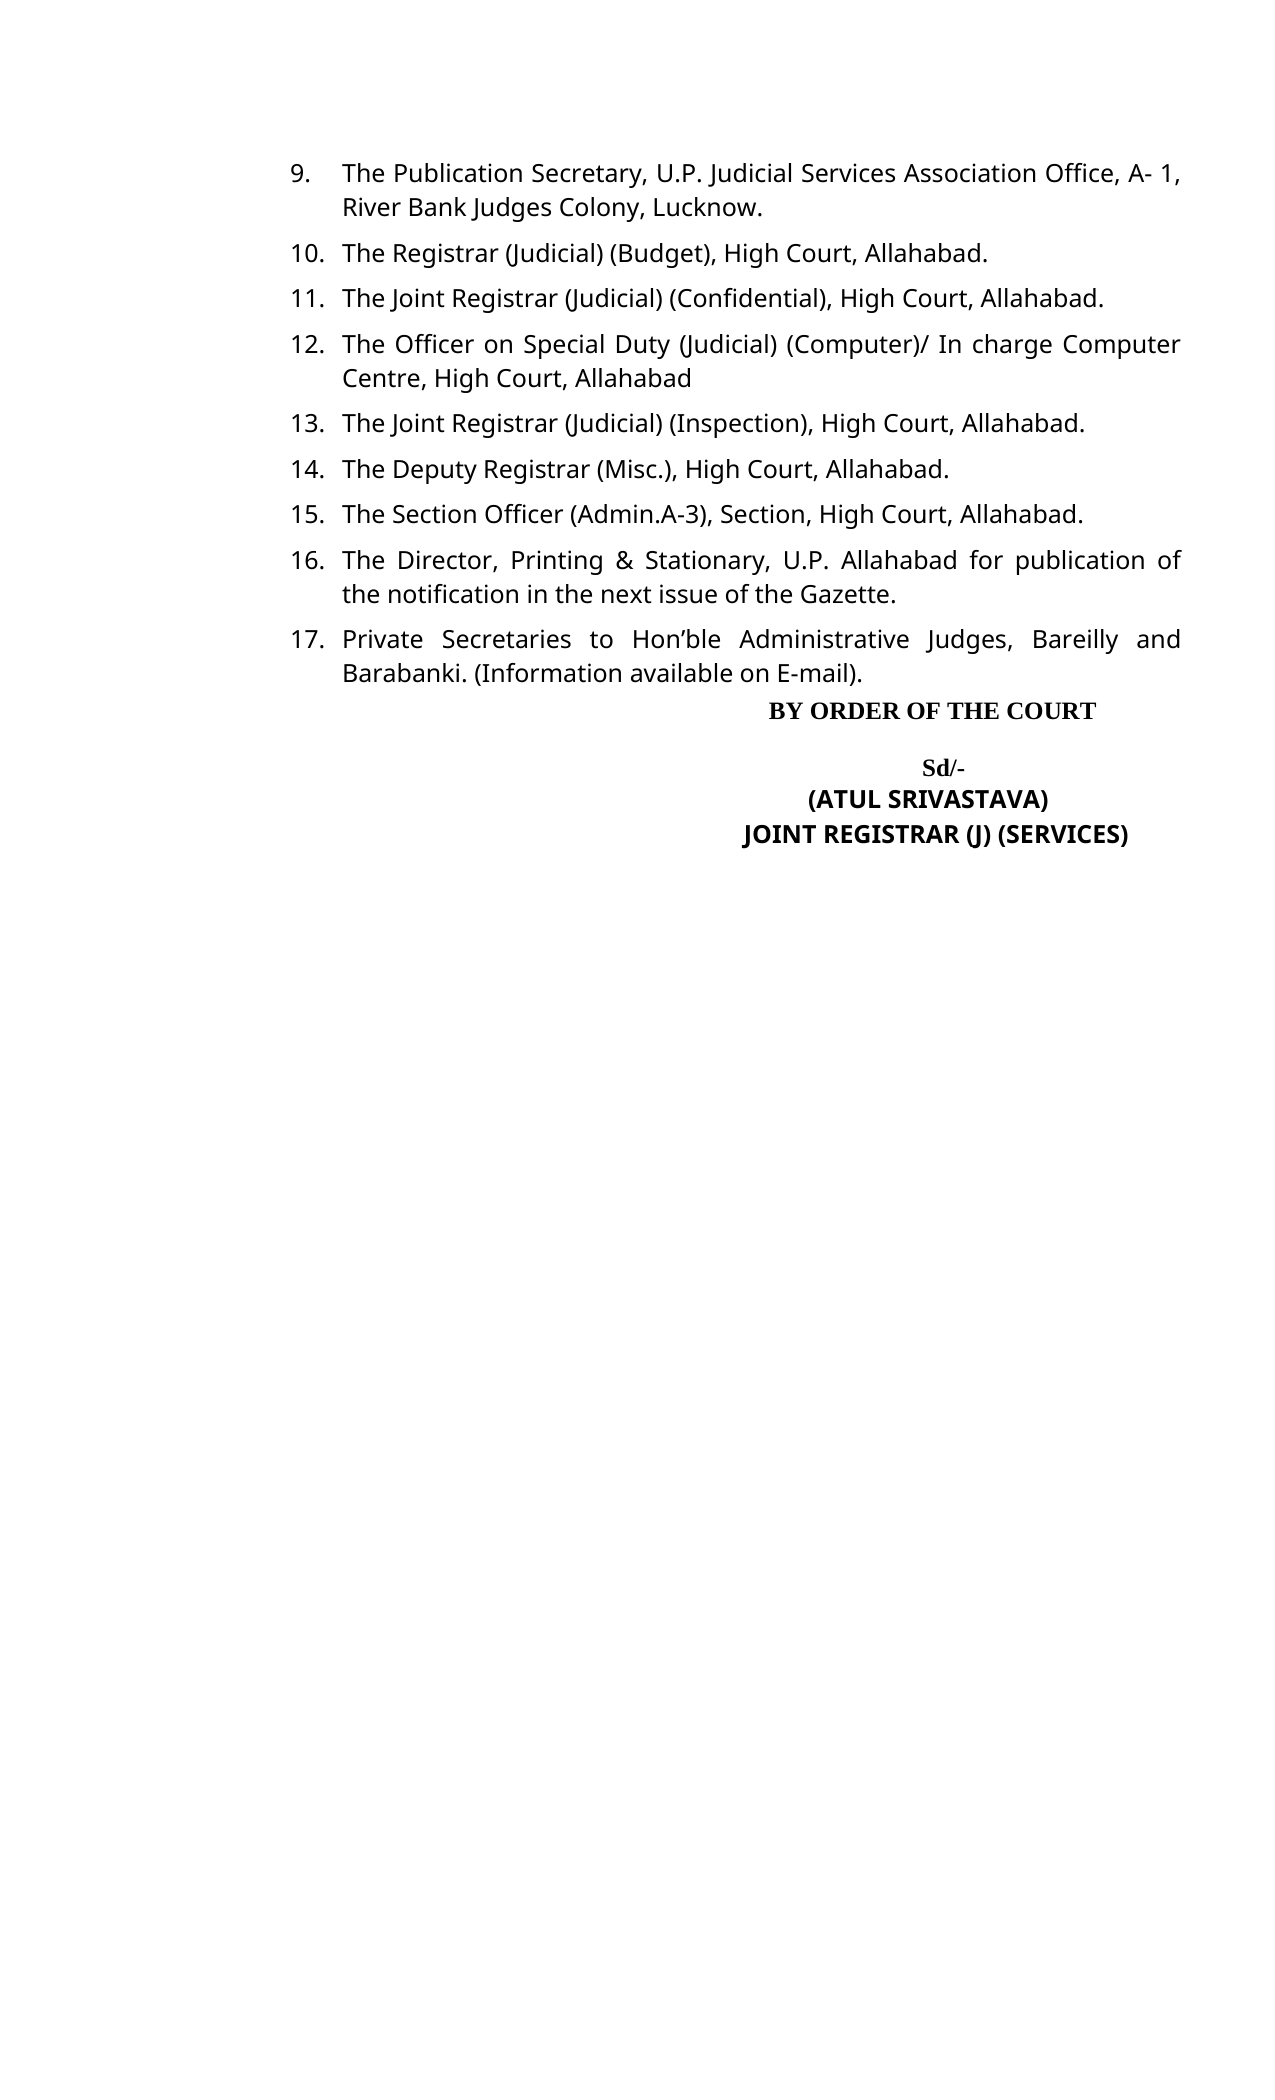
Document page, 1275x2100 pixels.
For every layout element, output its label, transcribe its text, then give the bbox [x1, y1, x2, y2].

table_cell The Joint Registrar (Judicial) (Confidential), High Court, Allahabad. [336, 275, 1188, 321]
table_cell [284, 275, 336, 321]
text BY ORDER OF THE COURT [212, 696, 1181, 725]
table_cell The Joint Registrar (Judicial) (Inspection), High Court, Allahabad. [336, 400, 1188, 446]
table_cell The Deputy Registrar (Misc.), High Court, Allahabad. [336, 446, 1188, 491]
table_cell [284, 537, 336, 616]
text JOINT REGISTRAR (J) (SERVICES) [212, 816, 1181, 850]
table_cell The Section Officer (Admin.A-3), Section, High Court, Allahabad. [336, 491, 1188, 537]
table_cell [284, 400, 336, 446]
table_cell The Publication Secretary, U.P. Judicial Services Association Office, A- 1, River Bank Judges Colony, Lucknow. [336, 150, 1188, 229]
table_cell The Officer on Special Duty (Judicial) (Computer)/ In charge Computer Centre, High Court, Allahabad [336, 321, 1188, 400]
text Sd/- (ATUL SRIVASTAVA) [212, 753, 1181, 816]
table_cell The Director, Printing & Stationary, U.P. Allahabad for publication of the notification in the next issue of the Gazette. [336, 537, 1188, 616]
table_cell [284, 230, 336, 275]
table_cell [284, 150, 336, 229]
table_cell [284, 616, 336, 696]
table_cell [284, 491, 336, 537]
table_cell Private Secretaries to Hon’ble Administrative Judges, Bareilly and Barabanki. (Information available on E-mail). [336, 616, 1188, 696]
table_cell [284, 446, 336, 491]
table_cell The Registrar (Judicial) (Budget), High Court, Allahabad. [336, 230, 1188, 275]
table_cell [284, 321, 336, 400]
